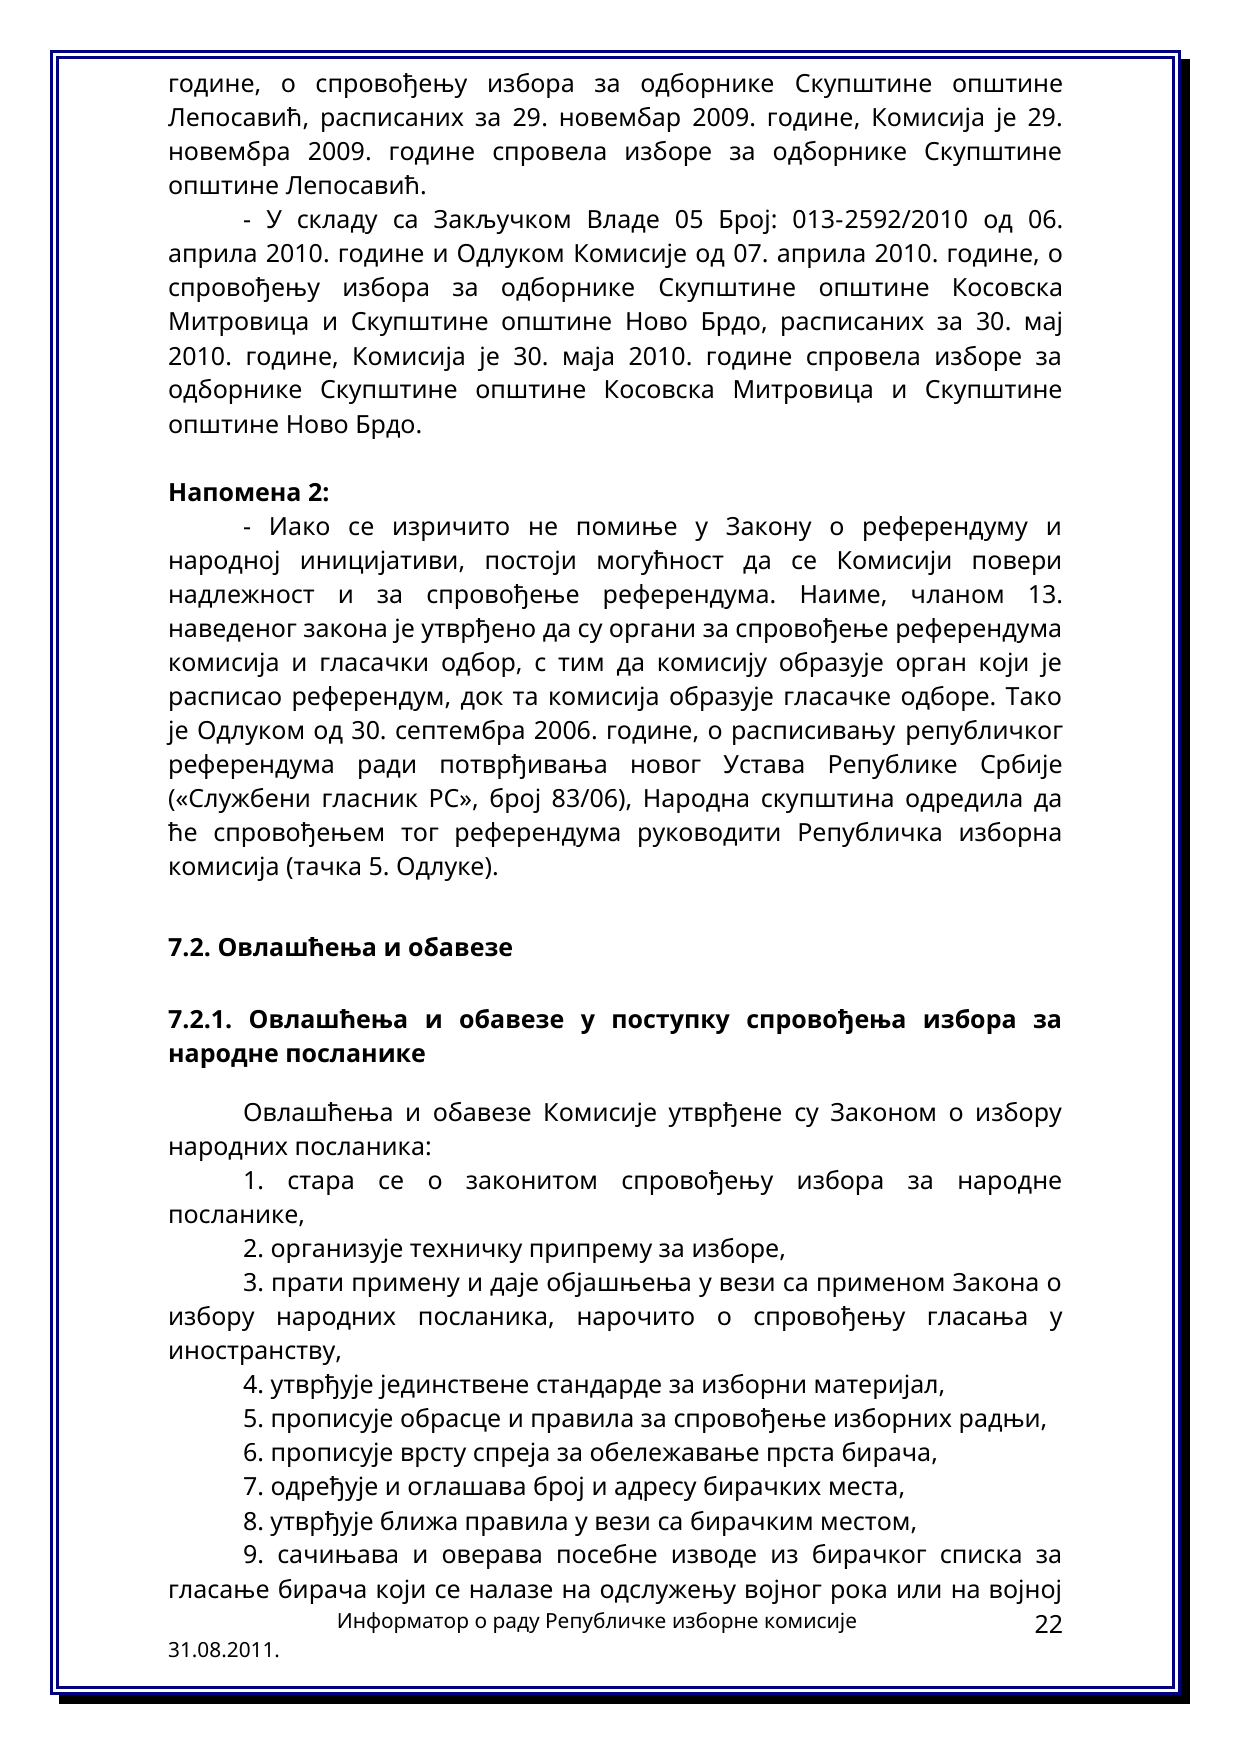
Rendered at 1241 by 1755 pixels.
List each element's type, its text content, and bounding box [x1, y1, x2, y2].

text 3. прати примену и даје објашњења у вези са применом Закона о избору народних посланика, нарочито о спровођењу гласања у иностранству, [168, 1265, 1063, 1367]
text 6. прописује врсту спреја за обележавање прста бирача, [168, 1435, 1063, 1469]
text године, о спровођењу избора за одборнике Скупштине општине Лепосавић, расписаних за 29. новембар 2009. године, Комисија је 29. новембра 2009. године спровела изборе за одборнике Скупштине општине Лепосавић. [168, 66, 1063, 202]
text 4. утврђује јединствене стандарде за изборни материјал, [168, 1367, 1063, 1401]
text Напомена 2: [168, 474, 1063, 508]
subtitle 7.2. Овлашћења и обавезе [168, 930, 1063, 964]
subtitle 7.2.1. Овлашћења и обавезе у поступку спровођења избора за народне посланике [168, 1001, 1063, 1069]
text - Иако се изричито не помиње у Закону о референдуму и народној иницијативи, постоји могућност да се Комисији повери надлежност и за спровођење референдума. Наиме, чланом 13. наведеног закона је утврђено да су органи за спровођење референдума комисија и гласачки одбор, с тим да комисију образује орган који је расписао референдум, док та комисија образује гласачке одборе. Тако је Одлуком од 30. септембра 2006. године, о расписивању републичког референдума ради потврђивања новог Устава Републике Србије («Службени гласник РС», број 83/06), Народна скупштина одредила да ће спровођењем тог референдума руководити Републичка изборна комисија (тачка 5. Одлуке). [168, 508, 1063, 883]
text 9. сачињава и оверава посебне изводе из бирачког списка за гласање бирача који се налазе на одслужењу војног рока или на војној [168, 1537, 1063, 1605]
text 2. организује техничку припрему за изборе, [168, 1231, 1063, 1265]
text 8. утврђује ближа правила у вези са бирачким местом, [168, 1503, 1063, 1537]
text Овлашћења и обавезе Комисије утврђене су Законом о избору народних посланика: [168, 1094, 1063, 1162]
text - У складу са Закључком Владе 05 Број: 013-2592/2010 од 06. априла 2010. године и Одлуком Комисије од 07. априла 2010. године, о спровођењу избора за одборнике Скупштине општине Косовска Митровица и Скупштине општине Ново Брдо, расписаних за 30. мај 2010. године, Комисија је 30. маја 2010. године спровела изборе за одборнике Скупштине општине Косовска Митровица и Скупштине општине Ново Брдо. [168, 202, 1063, 440]
text 5. прописује обрасце и правила за спровођење изборних радњи, [168, 1401, 1063, 1435]
text 1. стара се о законитом спровођењу избора за народне посланике, [168, 1162, 1063, 1231]
text 7. одређује и оглашава број и адресу бирачких места, [168, 1469, 1063, 1503]
